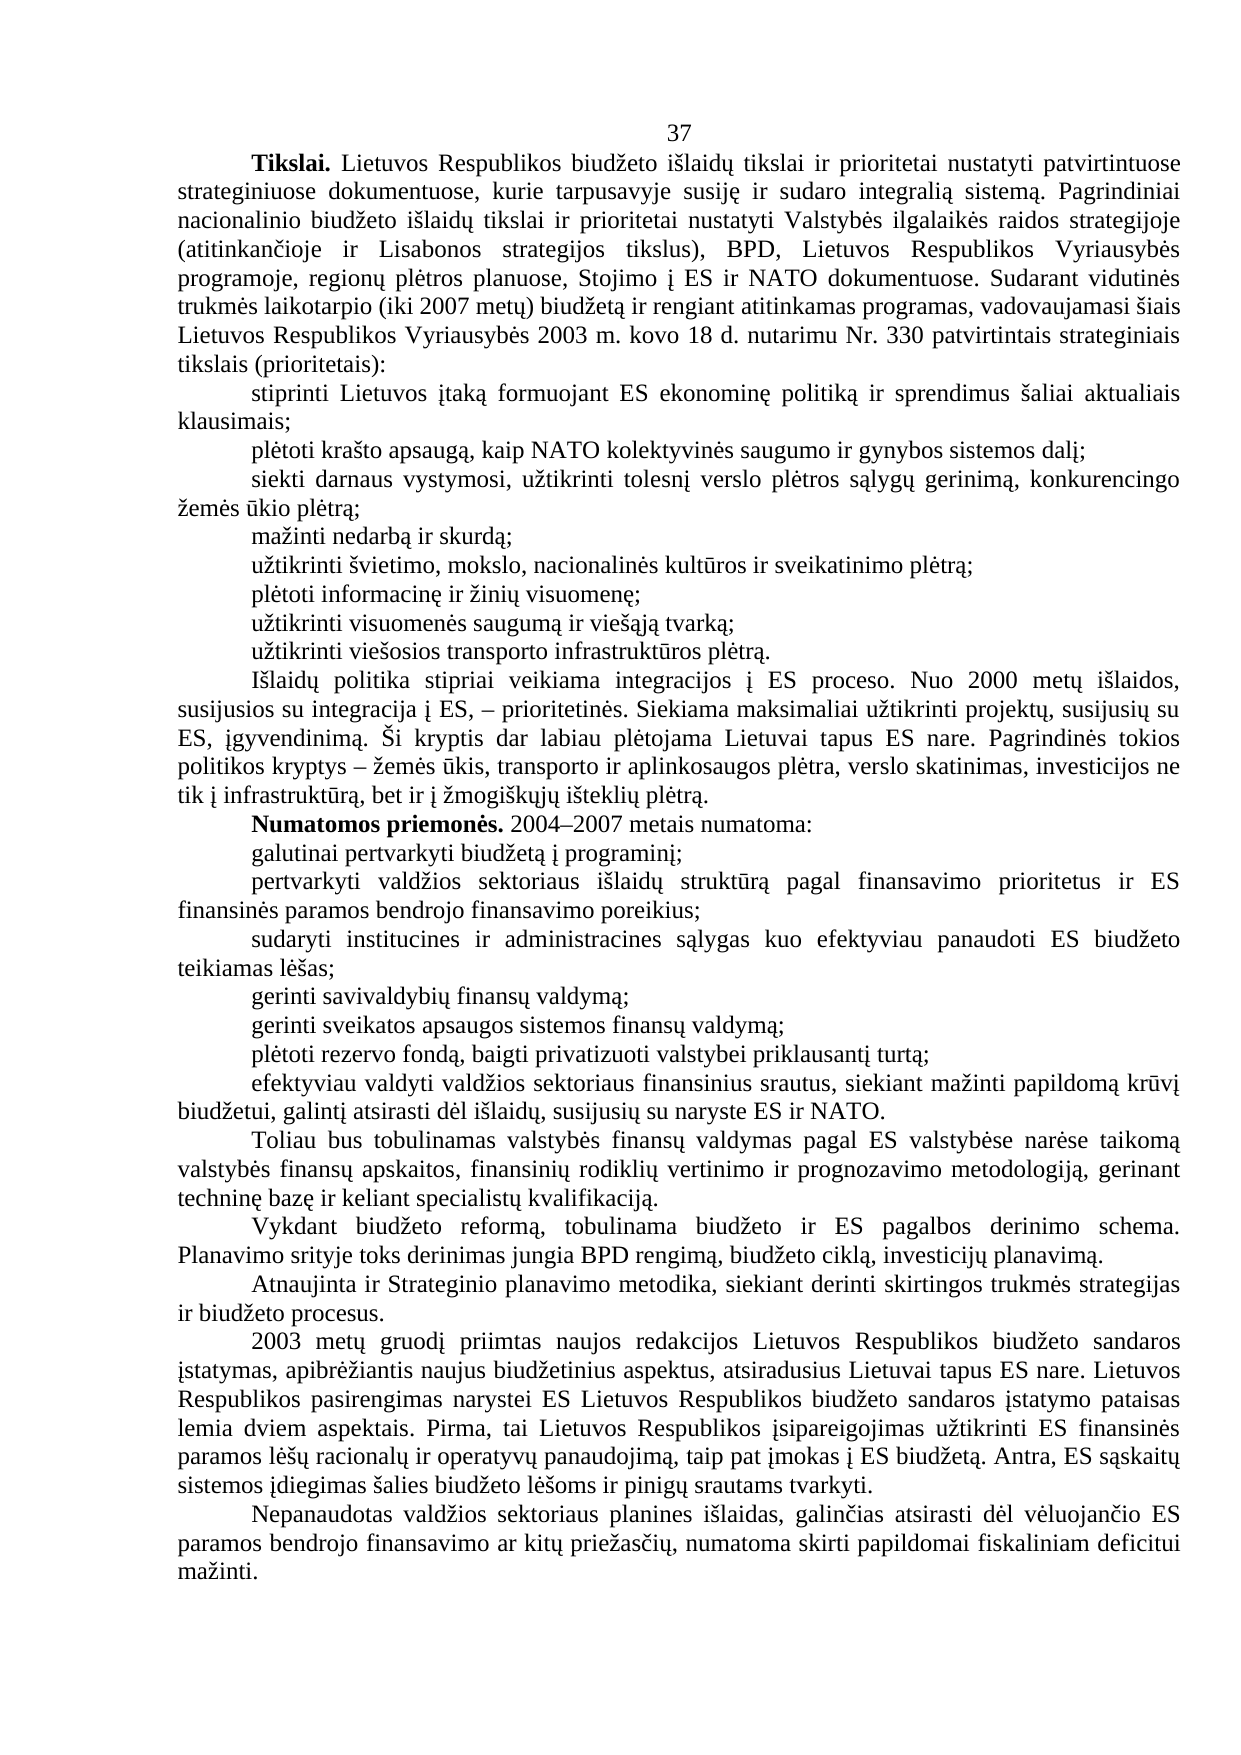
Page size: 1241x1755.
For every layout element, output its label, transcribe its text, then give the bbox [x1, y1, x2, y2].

text Numatomos priemonės. 2004–2007 metais numatoma: [177, 809, 1181, 838]
text efektyviau valdyti valdžios sektoriaus finansinius srautus, siekiant mažinti papildomą krūvį biudžetui, galintį atsirasti dėl išlaidų, susijusių su naryste ES ir NATO. [177, 1068, 1181, 1125]
text sudaryti institucines ir administracines sąlygas kuo efektyviau panaudoti ES biudžeto teikiamas lėšas; [177, 924, 1181, 981]
text 2003 metų gruodį priimtas naujos redakcijos Lietuvos Respublikos biudžeto sandaros įstatymas, apibrėžiantis naujus biudžetinius aspektus, atsiradusius Lietuvai tapus ES nare. Lietuvos Respublikos pasirengimas narystei ES Lietuvos Respublikos biudžeto sandaros įstatymo pataisas lemia dviem aspektais. Pirma, tai Lietuvos Respublikos įsipareigojimas užtikrinti ES finansinės paramos lėšų racionalų ir operatyvų panaudojimą, taip pat įmokas į ES biudžetą. Antra, ES sąskaitų sistemos įdiegimas šalies biudžeto lėšoms ir pinigų srautams tvarkyti. [177, 1326, 1181, 1499]
text užtikrinti švietimo, mokslo, nacionalinės kultūros ir sveikatinimo plėtrą; [177, 550, 1181, 579]
text mažinti nedarbą ir skurdą; [177, 521, 1181, 550]
text plėtoti informacinę ir žinių visuomenę; [177, 579, 1181, 608]
text užtikrinti visuomenės saugumą ir viešąją tvarką; [177, 608, 1181, 636]
text Nepanaudotas valdžios sektoriaus planines išlaidas, galinčias atsirasti dėl vėluojančio ES paramos bendrojo finansavimo ar kitų priežasčių, numatoma skirti papildomai fiskaliniam deficitui mažinti. [177, 1499, 1181, 1585]
text užtikrinti viešosios transporto infrastruktūros plėtrą. [177, 636, 1181, 665]
text Išlaidų politika stipriai veikiama integracijos į ES proceso. Nuo 2000 metų išlaidos, susijusios su integracija į ES, – prioritetinės. Siekiama maksimaliai užtikrinti projektų, susijusių su ES, įgyvendinimą. Ši kryptis dar labiau plėtojama Lietuvai tapus ES nare. Pagrindinės tokios politikos kryptys – žemės ūkis, transporto ir aplinkosaugos plėtra, verslo skatinimas, investicijos ne tik į infrastruktūrą, bet ir į žmogiškųjų išteklių plėtrą. [177, 665, 1181, 809]
text galutinai pertvarkyti biudžetą į programinį; [177, 838, 1181, 866]
text Vykdant biudžeto reformą, tobulinama biudžeto ir ES pagalbos derinimo schema. Planavimo srityje toks derinimas jungia BPD rengimą, biudžeto ciklą, investicijų planavimą. [177, 1211, 1181, 1269]
text Toliau bus tobulinamas valstybės finansų valdymas pagal ES valstybėse narėse taikomą valstybės finansų apskaitos, finansinių rodiklių vertinimo ir prognozavimo metodologiją, gerinant techninę bazę ir keliant specialistų kvalifikaciją. [177, 1125, 1181, 1211]
text plėtoti rezervo fondą, baigti privatizuoti valstybei priklausantį turtą; [177, 1039, 1181, 1068]
text plėtoti krašto apsaugą, kaip NATO kolektyvinės saugumo ir gynybos sistemos dalį; [177, 435, 1181, 464]
text gerinti savivaldybių finansų valdymą; [177, 981, 1181, 1010]
text stiprinti Lietuvos įtaką formuojant ES ekonominę politiką ir sprendimus šaliai aktualiais klausimais; [177, 378, 1181, 435]
text pertvarkyti valdžios sektoriaus išlaidų struktūrą pagal finansavimo prioritetus ir ES finansinės paramos bendrojo finansavimo poreikius; [177, 866, 1181, 924]
text siekti darnaus vystymosi, užtikrinti tolesnį verslo plėtros sąlygų gerinimą, konkurencingo žemės ūkio plėtrą; [177, 464, 1181, 521]
text Tikslai. Lietuvos Respublikos biudžeto išlaidų tikslai ir prioritetai nustatyti patvirtintuose strateginiuose dokumentuose, kurie tarpusavyje susiję ir sudaro integralią sistemą. Pagrindiniai nacionalinio biudžeto išlaidų tikslai ir prioritetai nustatyti Valstybės ilgalaikės raidos strategijoje (atitinkančioje ir Lisabonos strategijos tikslus), BPD, Lietuvos Respublikos Vyriausybės programoje, regionų plėtros planuose, Stojimo į ES ir NATO dokumentuose. Sudarant vidutinės trukmės laikotarpio (iki 2007 metų) biudžetą ir rengiant atitinkamas programas, vadovaujamasi šiais Lietuvos Respublikos Vyriausybės 2003 m. kovo 18 d. nutarimu Nr. 330 patvirtintais strateginiais tikslais (prioritetais): [177, 148, 1181, 378]
text Atnaujinta ir Strateginio planavimo metodika, siekiant derinti skirtingos trukmės strategijas ir biudžeto procesus. [177, 1269, 1181, 1326]
text gerinti sveikatos apsaugos sistemos finansų valdymą; [177, 1010, 1181, 1039]
